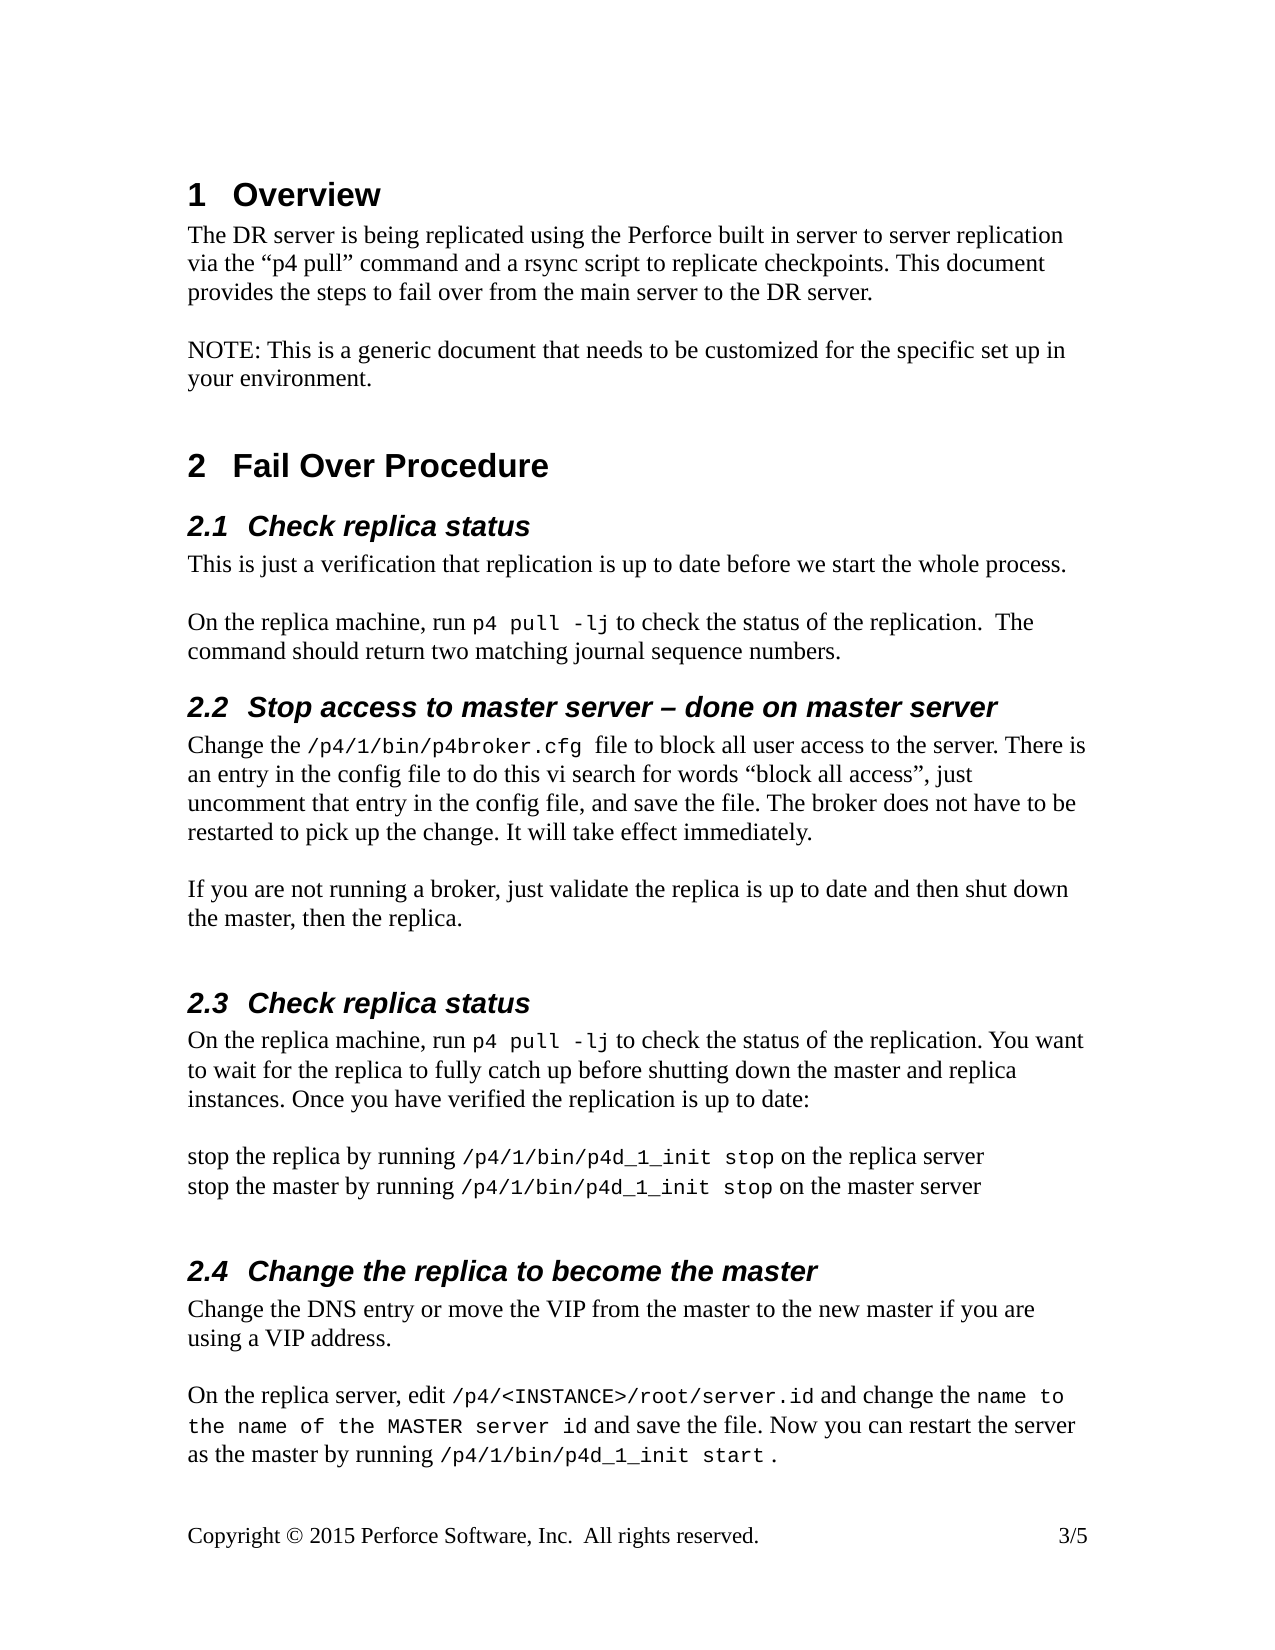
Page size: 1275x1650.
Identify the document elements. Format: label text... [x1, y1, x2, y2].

subtitle Check replica status [187, 986, 1087, 1019]
subtitle Stop access to master server – done on master server [187, 690, 1087, 723]
text stop the replica by running /p4/1/bin/p4d_1_init stop on the replica server [187, 1141, 1087, 1171]
text Change the /p4/1/bin/p4broker.cfg file to block all user access to the server. There is an entry in the config file to do this vi search for words “block all access”, just uncomment that entry in the config file, and save the file. The broker does not have to be restarted to pick up the change. It will take effect immediately. [187, 730, 1087, 846]
text If you are not running a broker, just validate the replica is up to date and then shut down the master, then the replica. [187, 874, 1087, 932]
subtitle Fail Over Procedure [187, 446, 1087, 484]
text Change the DNS entry or move the VIP from the master to the new master if you are using a VIP address. [187, 1294, 1087, 1351]
text This is just a verification that replication is up to date before we start the whole process. [187, 549, 1087, 578]
subtitle Check replica status [187, 509, 1087, 543]
text On the replica machine, run p4 pull -lj to check the status of the replication. You want to wait for the replica to fully catch up before shutting down the master and replica instances. Once you have verified the replication is up to date: [187, 1025, 1087, 1112]
text On the replica machine, run p4 pull -lj to check the status of the replication. The command should return two matching journal sequence numbers. [187, 607, 1087, 665]
subtitle Overview [187, 175, 1087, 213]
subtitle Change the replica to become the master [187, 1254, 1087, 1288]
text On the replica server, edit /p4/<INSTANCE>/root/server.id and change the name to the name of the MASTER server id and save the file. Now you can restart the server as the master by running /p4/1/bin/p4d_1_init start . [187, 1380, 1087, 1469]
text The DR server is being replicated using the Perforce built in server to server replication via the “p4 pull” command and a rsync script to replicate checkpoints. This document provides the steps to fail over from the main server to the DR server. [187, 220, 1087, 306]
text NOTE: This is a generic document that needs to be customized for the specific set up in your environment. [187, 335, 1087, 392]
text stop the master by running /p4/1/bin/p4d_1_init stop on the master server [187, 1171, 1087, 1200]
